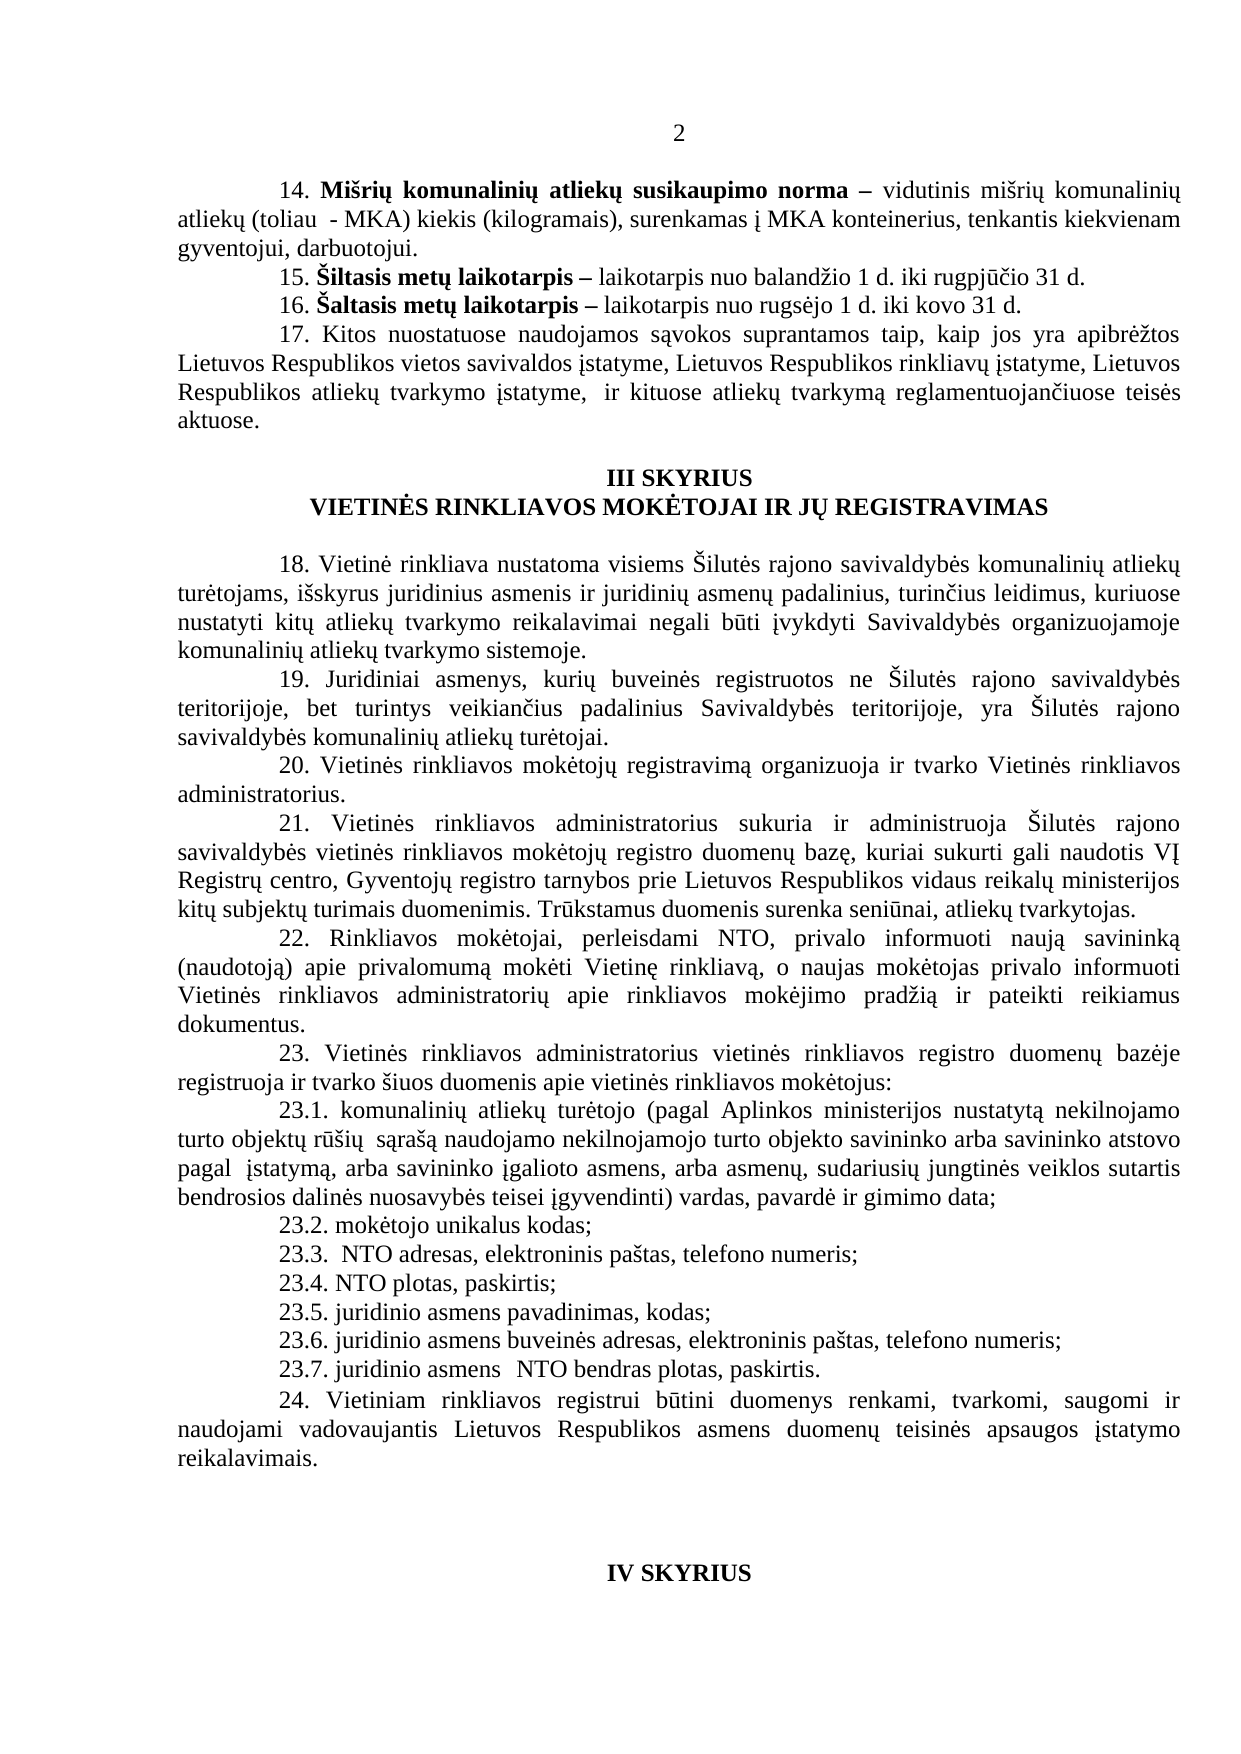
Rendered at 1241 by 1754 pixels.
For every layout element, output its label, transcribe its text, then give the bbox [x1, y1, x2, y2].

text 23.6. juridinio asmens buveinės adresas, elektroninis paštas, telefono numeris; [177, 1326, 1181, 1354]
text 20. Vietinės rinkliavos mokėtojų registravimą organizuoja ir tvarko Vietinės rinkliavos administratorius. [177, 751, 1181, 808]
text 23.1. komunalinių atliekų turėtojo (pagal Aplinkos ministerijos nustatytą nekilnojamo turto objektų rūšių sąrašą naudojamo nekilnojamojo turto objekto savininko arba savininko atstovo pagal įstatymą, arba savininko įgalioto asmens, arba asmenų, sudariusių jungtinės veiklos sutartis bendrosios dalinės nuosavybės teisei įgyvendinti) vardas, pavardė ir gimimo data; [177, 1096, 1181, 1211]
text VIETINĖS RINKLIAVOS MOKĖTOJAI IR JŲ REGISTRAVIMAS [177, 492, 1181, 521]
text 17. Kitos nuostatuose naudojamos sąvokos suprantamos taip, kaip jos yra apibrėžtos Lietuvos Respublikos vietos savivaldos įstatyme, Lietuvos Respublikos rinkliavų įstatyme, Lietuvos Respublikos atliekų tvarkymo įstatyme, ir kituose atliekų tvarkymą reglamentuojančiuose teisės aktuose. [177, 319, 1181, 434]
text III SKYRIUS [177, 463, 1181, 492]
text 19. Juridiniai asmenys, kurių buveinės registruotos ne Šilutės rajono savivaldybės teritorijoje, bet turintys veikiančius padalinius Savivaldybės teritorijoje, yra Šilutės rajono savivaldybės komunalinių atliekų turėtojai. [177, 664, 1181, 751]
text 15. Šiltasis metų laikotarpis – laikotarpis nuo balandžio 1 d. iki rugpjūčio 31 d. [177, 262, 1181, 291]
text 16. Šaltasis metų laikotarpis – laikotarpis nuo rugsėjo 1 d. iki kovo 31 d. [177, 291, 1181, 319]
text 23.5. juridinio asmens pavadinimas, kodas; [177, 1297, 1181, 1326]
text 24. Vietiniam rinkliavos registrui būtini duomenys renkami, tvarkomi, saugomi ir naudojami vadovaujantis Lietuvos Respublikos asmens duomenų teisinės apsaugos įstatymo reikalavimais. [177, 1385, 1181, 1471]
text 23.7. juridinio asmens NTO bendras plotas, paskirtis. [177, 1354, 1181, 1385]
text 22. Rinkliavos mokėtojai, perleisdami NTO, privalo informuoti naują savininką (naudotoją) apie privalomumą mokėti Vietinę rinkliavą, o naujas mokėtojas privalo informuoti Vietinės rinkliavos administratorių apie rinkliavos mokėjimo pradžią ir pateikti reikiamus dokumentus. [177, 923, 1181, 1038]
text IV SKYRIUS [177, 1558, 1181, 1586]
text 14. Mišrių komunalinių atliekų susikaupimo norma – vidutinis mišrių komunalinių atliekų (toliau - MKA) kiekis (kilogramais), surenkamas į MKA konteinerius, tenkantis kiekvienam gyventojui, darbuotojui. [177, 176, 1181, 262]
text 18. Vietinė rinkliava nustatoma visiems Šilutės rajono savivaldybės komunalinių atliekų turėtojams, išskyrus juridinius asmenis ir juridinių asmenų padalinius, turinčius leidimus, kuriuose nustatyti kitų atliekų tvarkymo reikalavimai negali būti įvykdyti Savivaldybės organizuojamoje komunalinių atliekų tvarkymo sistemoje. [177, 549, 1181, 664]
text 23.4. NTO plotas, paskirtis; [177, 1268, 1181, 1297]
text 23.2. mokėtojo unikalus kodas; [177, 1211, 1181, 1239]
text 23. Vietinės rinkliavos administratorius vietinės rinkliavos registro duomenų bazėje registruoja ir tvarko šiuos duomenis apie vietinės rinkliavos mokėtojus: [177, 1038, 1181, 1096]
text 23.3. NTO adresas, elektroninis paštas, telefono numeris; [177, 1239, 1181, 1268]
text 21. Vietinės rinkliavos administratorius sukuria ir administruoja Šilutės rajono savivaldybės vietinės rinkliavos mokėtojų registro duomenų bazę, kuriai sukurti gali naudotis VĮ Registrų centro, Gyventojų registro tarnybos prie Lietuvos Respublikos vidaus reikalų ministerijos kitų subjektų turimais duomenimis. Trūkstamus duomenis surenka seniūnai, atliekų tvarkytojas. [177, 808, 1181, 923]
